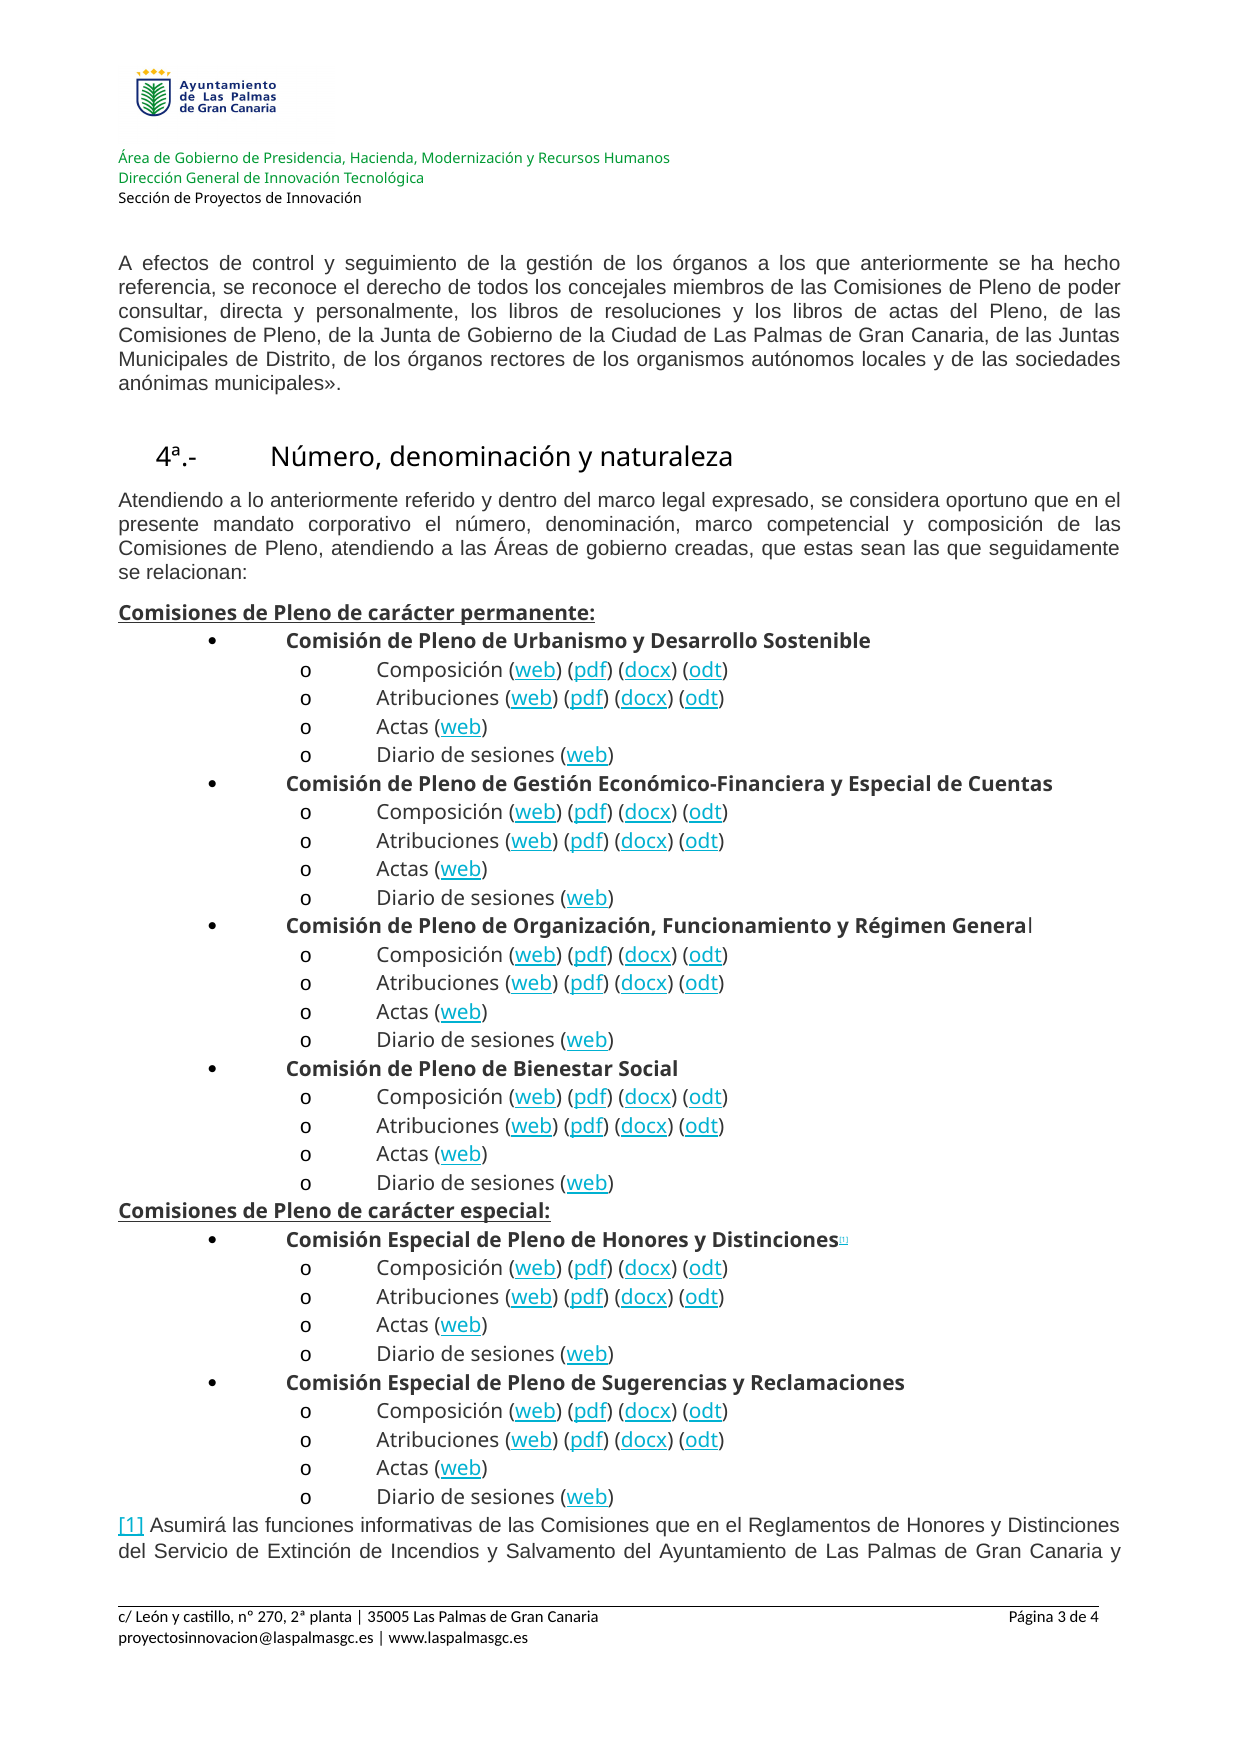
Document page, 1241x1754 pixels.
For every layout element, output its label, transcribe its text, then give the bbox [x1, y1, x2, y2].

list Diario de sesiones (web) [299, 740, 1122, 769]
list Comisión Especial de Pleno de Sugerencias y Reclamaciones [209, 1368, 1122, 1396]
list Comisión de Pleno de Bienestar Social [209, 1054, 1122, 1082]
list Composición (web) (pdf) (docx) (odt) [299, 940, 1122, 968]
list Composición (web) (pdf) (docx) (odt) [299, 797, 1122, 826]
list Actas (web) [299, 1453, 1122, 1482]
list Atribuciones (web) (pdf) (docx) (odt) [299, 826, 1122, 854]
list Actas (web) [299, 854, 1122, 883]
list Comisión Especial de Pleno de Honores y Distinciones[1] [209, 1225, 1122, 1253]
list Atribuciones (web) (pdf) (docx) (odt) [299, 1425, 1122, 1453]
text A efectos de control y seguimiento de la gestión de los órganos a los que anteriormente se ha hecho referencia, se reconoce el derecho de todos los concejales miembros de las Comisiones de Pleno de poder consultar, directa y personalmente, los libros de resoluciones y los libros de actas del Pleno, de las Comisiones de Pleno, de la Junta de Gobierno de la Ciudad de Las Palmas de Gran Canaria, de las Juntas Municipales de Distrito, de los órganos rectores de los organismos autónomos locales y de las sociedades anónimas municipales». [118, 251, 1122, 395]
list Comisión de Pleno de Organización, Funcionamiento y Régimen General [209, 911, 1122, 940]
text [1] Asumirá las funciones informativas de las Comisiones que en el Reglamentos de Honores y Distinciones del Servicio de Extinción de Incendios y Salvamento del Ayuntamiento de Las Palmas de Gran Canaria y [118, 1510, 1122, 1563]
list Atribuciones (web) (pdf) (docx) (odt) [299, 1111, 1122, 1139]
text Comisiones de Pleno de carácter especial: [118, 1197, 1122, 1225]
list Diario de sesiones (web) [299, 1168, 1122, 1197]
list Actas (web) [299, 1139, 1122, 1168]
list Atribuciones (web) (pdf) (docx) (odt) [299, 683, 1122, 712]
list Actas (web) [299, 712, 1122, 740]
list Actas (web) [299, 1311, 1122, 1339]
list Diario de sesiones (web) [299, 1339, 1122, 1368]
list Diario de sesiones (web) [299, 1482, 1122, 1510]
list Atribuciones (web) (pdf) (docx) (odt) [299, 1282, 1122, 1311]
list Composición (web) (pdf) (docx) (odt) [299, 1396, 1122, 1425]
list Actas (web) [299, 997, 1122, 1026]
text Comisiones de Pleno de carácter permanente: [118, 598, 1122, 626]
list Composición (web) (pdf) (docx) (odt) [299, 1082, 1122, 1111]
list Composición (web) (pdf) (docx) (odt) [299, 655, 1122, 683]
list Comisión de Pleno de Urbanismo y Desarrollo Sostenible [209, 626, 1122, 655]
list Comisión de Pleno de Gestión Económico-Financiera y Especial de Cuentas [209, 769, 1122, 797]
list Diario de sesiones (web) [299, 883, 1122, 911]
subtitle Número, denominación y naturaleza [156, 437, 1122, 474]
text Atendiendo a lo anteriormente referido y dentro del marco legal expresado, se considera oportuno que en el presente mandato corporativo el número, denominación, marco competencial y composición de las Comisiones de Pleno, atendiendo a las Áreas de gobierno creadas, que estas sean las que seguidamente se relacionan: [118, 488, 1122, 584]
list Composición (web) (pdf) (docx) (odt) [299, 1253, 1122, 1282]
list Diario de sesiones (web) [299, 1026, 1122, 1054]
list Atribuciones (web) (pdf) (docx) (odt) [299, 968, 1122, 997]
